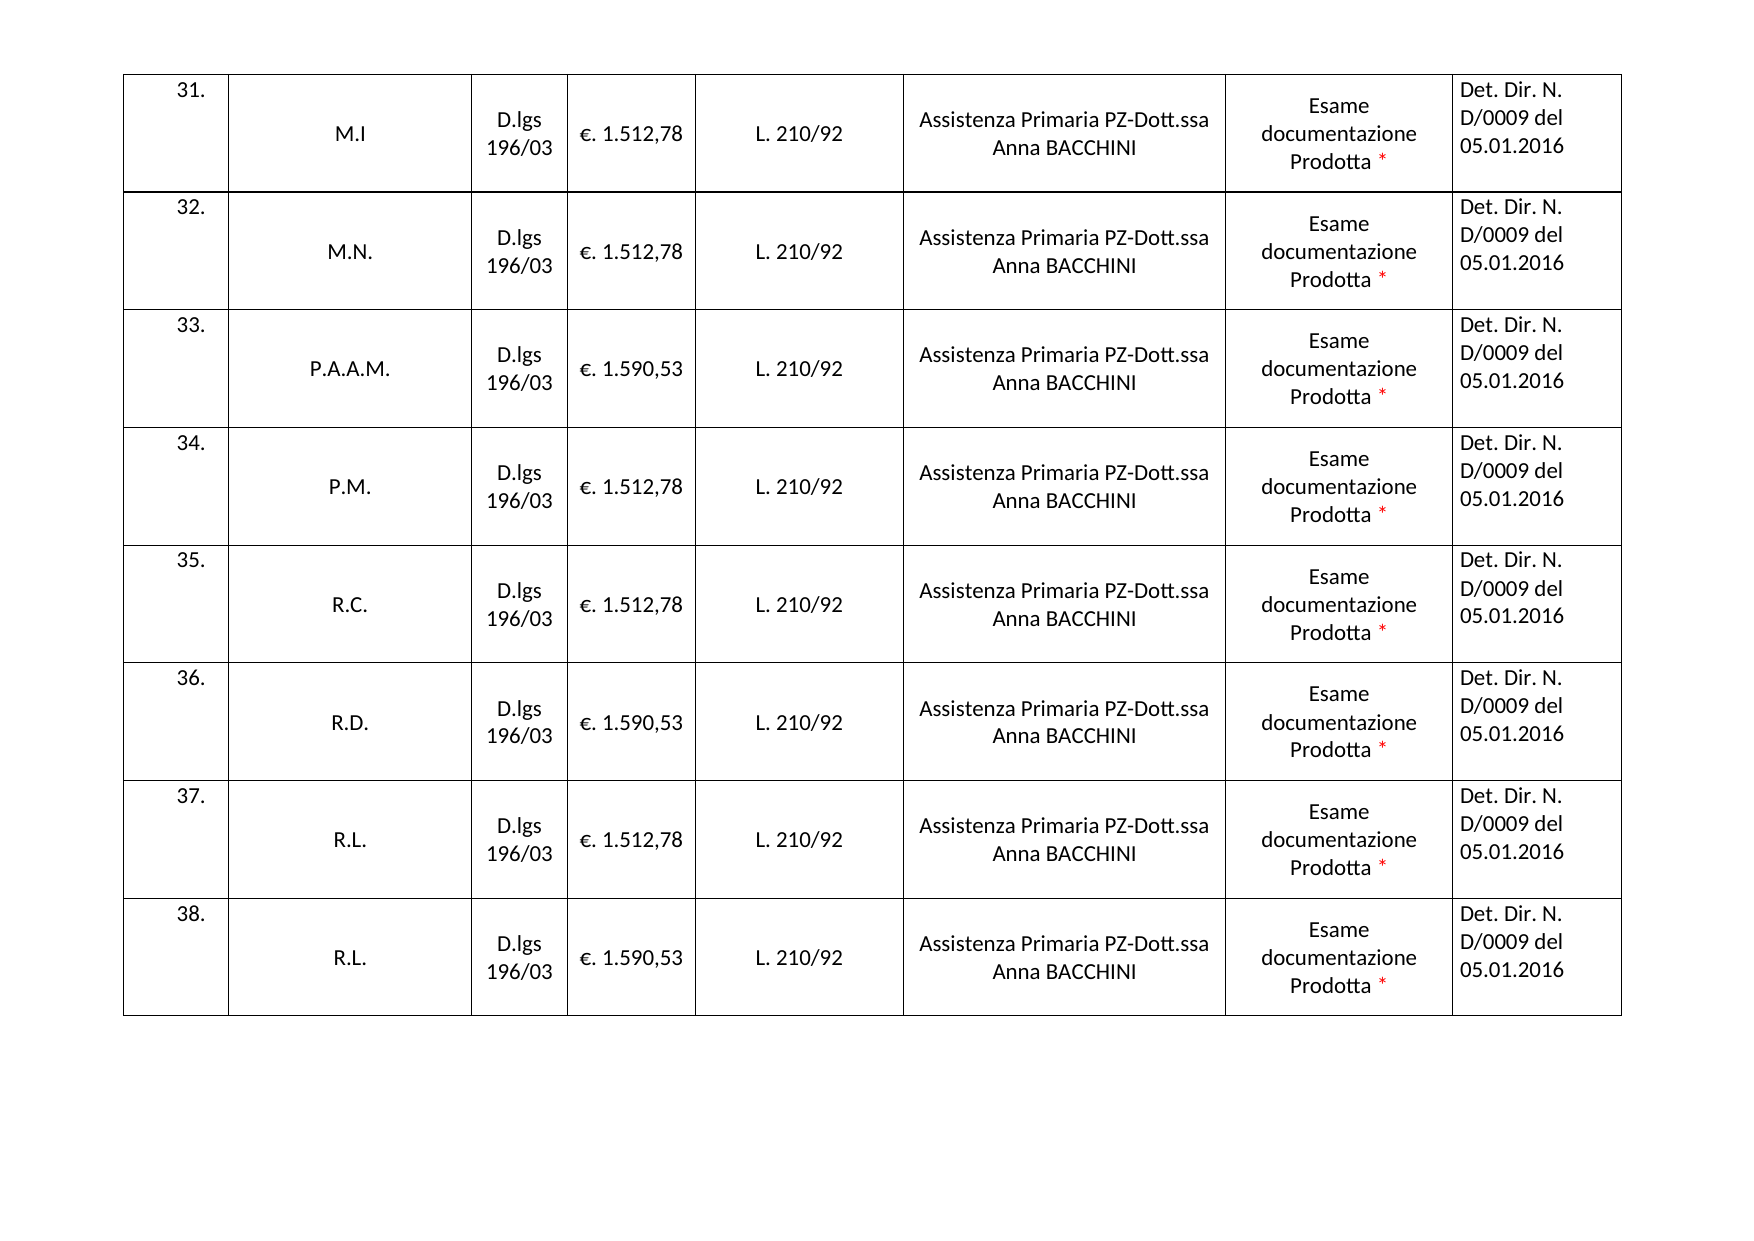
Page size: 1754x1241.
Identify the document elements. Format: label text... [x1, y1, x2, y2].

table_cell D.lgs 196/03 [472, 428, 567, 544]
table_cell Esame documentazione Prodotta * [1226, 193, 1452, 309]
table_cell D.lgs 196/03 [472, 899, 567, 1015]
table_cell Det. Dir. N. D/0009 del 05.01.2016 [1453, 899, 1621, 1015]
table_cell M.I [229, 75, 471, 191]
table_cell [124, 310, 228, 427]
table_cell Det. Dir. N. D/0009 del 05.01.2016 [1453, 75, 1621, 191]
table_cell Esame documentazione Prodotta * [1226, 546, 1452, 662]
table_cell €. 1.512,78 [568, 193, 695, 309]
table_cell P.M. [229, 428, 471, 544]
table_cell M.N. [229, 193, 471, 309]
table_cell L. 210/92 [696, 310, 903, 427]
table_cell Assistenza Primaria PZ-Dott.ssa Anna BACCHINI [904, 75, 1225, 191]
table_cell D.lgs 196/03 [472, 193, 567, 309]
table_cell R.L. [229, 781, 471, 898]
table_cell Det. Dir. N. D/0009 del 05.01.2016 [1453, 310, 1621, 427]
table_cell Assistenza Primaria PZ-Dott.ssa Anna BACCHINI [904, 899, 1225, 1015]
table_cell Det. Dir. N. D/0009 del 05.01.2016 [1453, 428, 1621, 544]
table_cell [124, 781, 228, 898]
table_cell Assistenza Primaria PZ-Dott.ssa Anna BACCHINI [904, 663, 1225, 780]
table_cell [124, 428, 228, 544]
table_cell D.lgs 196/03 [472, 75, 567, 191]
table_cell Esame documentazione Prodotta * [1226, 428, 1452, 544]
table_cell [124, 899, 228, 1015]
table_cell [124, 546, 228, 662]
table_cell Assistenza Primaria PZ-Dott.ssa Anna BACCHINI [904, 546, 1225, 662]
table_cell L. 210/92 [696, 546, 903, 662]
table_cell €. 1.512,78 [568, 781, 695, 898]
table_cell D.lgs 196/03 [472, 546, 567, 662]
table_cell Assistenza Primaria PZ-Dott.ssa Anna BACCHINI [904, 310, 1225, 427]
table_cell €. 1.590,53 [568, 899, 695, 1015]
table_cell Esame documentazione Prodotta * [1226, 899, 1452, 1015]
table_cell R.C. [229, 546, 471, 662]
table_cell €. 1.512,78 [568, 428, 695, 544]
table_cell [124, 75, 228, 191]
table_cell Det. Dir. N. D/0009 del 05.01.2016 [1453, 546, 1621, 662]
table_cell L. 210/92 [696, 75, 903, 191]
table_cell Esame documentazione Prodotta * [1226, 75, 1452, 191]
table_cell €. 1.512,78 [568, 546, 695, 662]
table_cell €. 1.590,53 [568, 310, 695, 427]
table_cell D.lgs 196/03 [472, 310, 567, 427]
table_cell Assistenza Primaria PZ-Dott.ssa Anna BACCHINI [904, 428, 1225, 544]
table_cell [124, 663, 228, 780]
table_cell Det. Dir. N. D/0009 del 05.01.2016 [1453, 193, 1621, 309]
table_cell R.D. [229, 663, 471, 780]
table_cell Det. Dir. N. D/0009 del 05.01.2016 [1453, 663, 1621, 780]
table_cell L. 210/92 [696, 428, 903, 544]
table_cell D.lgs 196/03 [472, 781, 567, 898]
table_cell Esame documentazione Prodotta * [1226, 663, 1452, 780]
table_cell €. 1.512,78 [568, 75, 695, 191]
table_cell Esame documentazione Prodotta * [1226, 310, 1452, 427]
table_cell Det. Dir. N. D/0009 del 05.01.2016 [1453, 781, 1621, 898]
table_cell D.lgs 196/03 [472, 663, 567, 780]
table_cell L. 210/92 [696, 193, 903, 309]
table_cell R.L. [229, 899, 471, 1015]
table_cell L. 210/92 [696, 663, 903, 780]
table_cell [124, 193, 228, 309]
table_cell P.A.A.M. [229, 310, 471, 427]
table_cell €. 1.590,53 [568, 663, 695, 780]
table_cell Esame documentazione Prodotta * [1226, 781, 1452, 898]
table_cell L. 210/92 [696, 781, 903, 898]
table_cell Assistenza Primaria PZ-Dott.ssa Anna BACCHINI [904, 781, 1225, 898]
table_cell L. 210/92 [696, 899, 903, 1015]
table_cell Assistenza Primaria PZ-Dott.ssa Anna BACCHINI [904, 193, 1225, 309]
